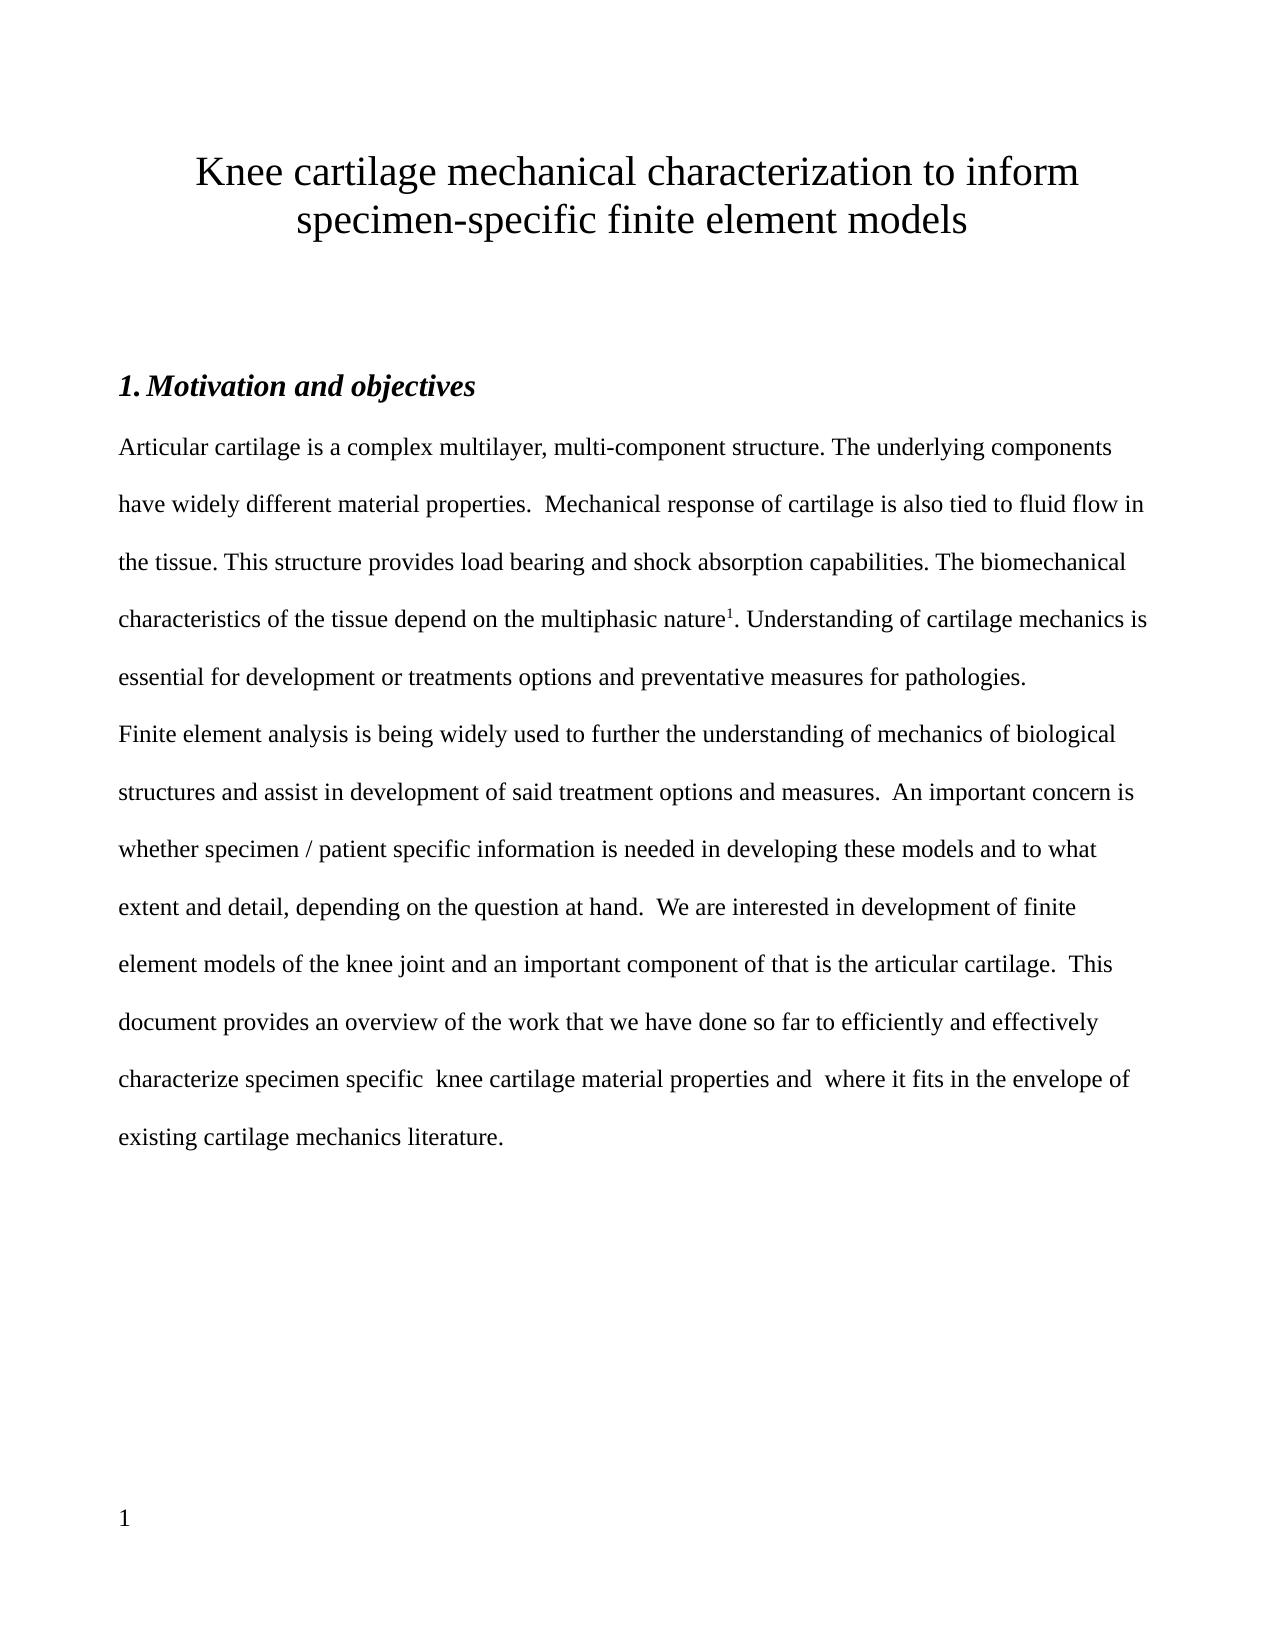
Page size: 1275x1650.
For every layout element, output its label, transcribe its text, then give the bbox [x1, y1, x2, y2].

list Motivation and objectives [118, 367, 1157, 403]
text document provides an overview of the work that we have done so far to efficiently and effectively characterize specimen specific knee cartilage material properties and where it fits in the envelope of existing cartilage mechanics literature. [118, 1007, 1157, 1151]
text Knee cartilage mechanical characterization to inform specimen-specific finite element models [118, 147, 1157, 243]
text Articular cartilage is a complex multilayer, multi-component structure. The underlying components have widely different material properties. Mechanical response of cartilage is also tied to fluid flow in the tissue. This structure provides load bearing and shock absorption capabilities. The biomechanical characteristics of the tissue depend on the multiphasic nature1. Understanding of cartilage mechanics is essential for development or treatments options and preventative measures for pathologies. [118, 432, 1157, 691]
text Finite element analysis is being widely used to further the understanding of mechanics of biological structures and assist in development of said treatment options and measures. An important concern is whether specimen / patient specific information is needed in developing these models and to what extent and detail, depending on the question at hand. We are interested in development of finite element models of the knee joint and an important component of that is the articular cartilage. This [118, 719, 1157, 978]
